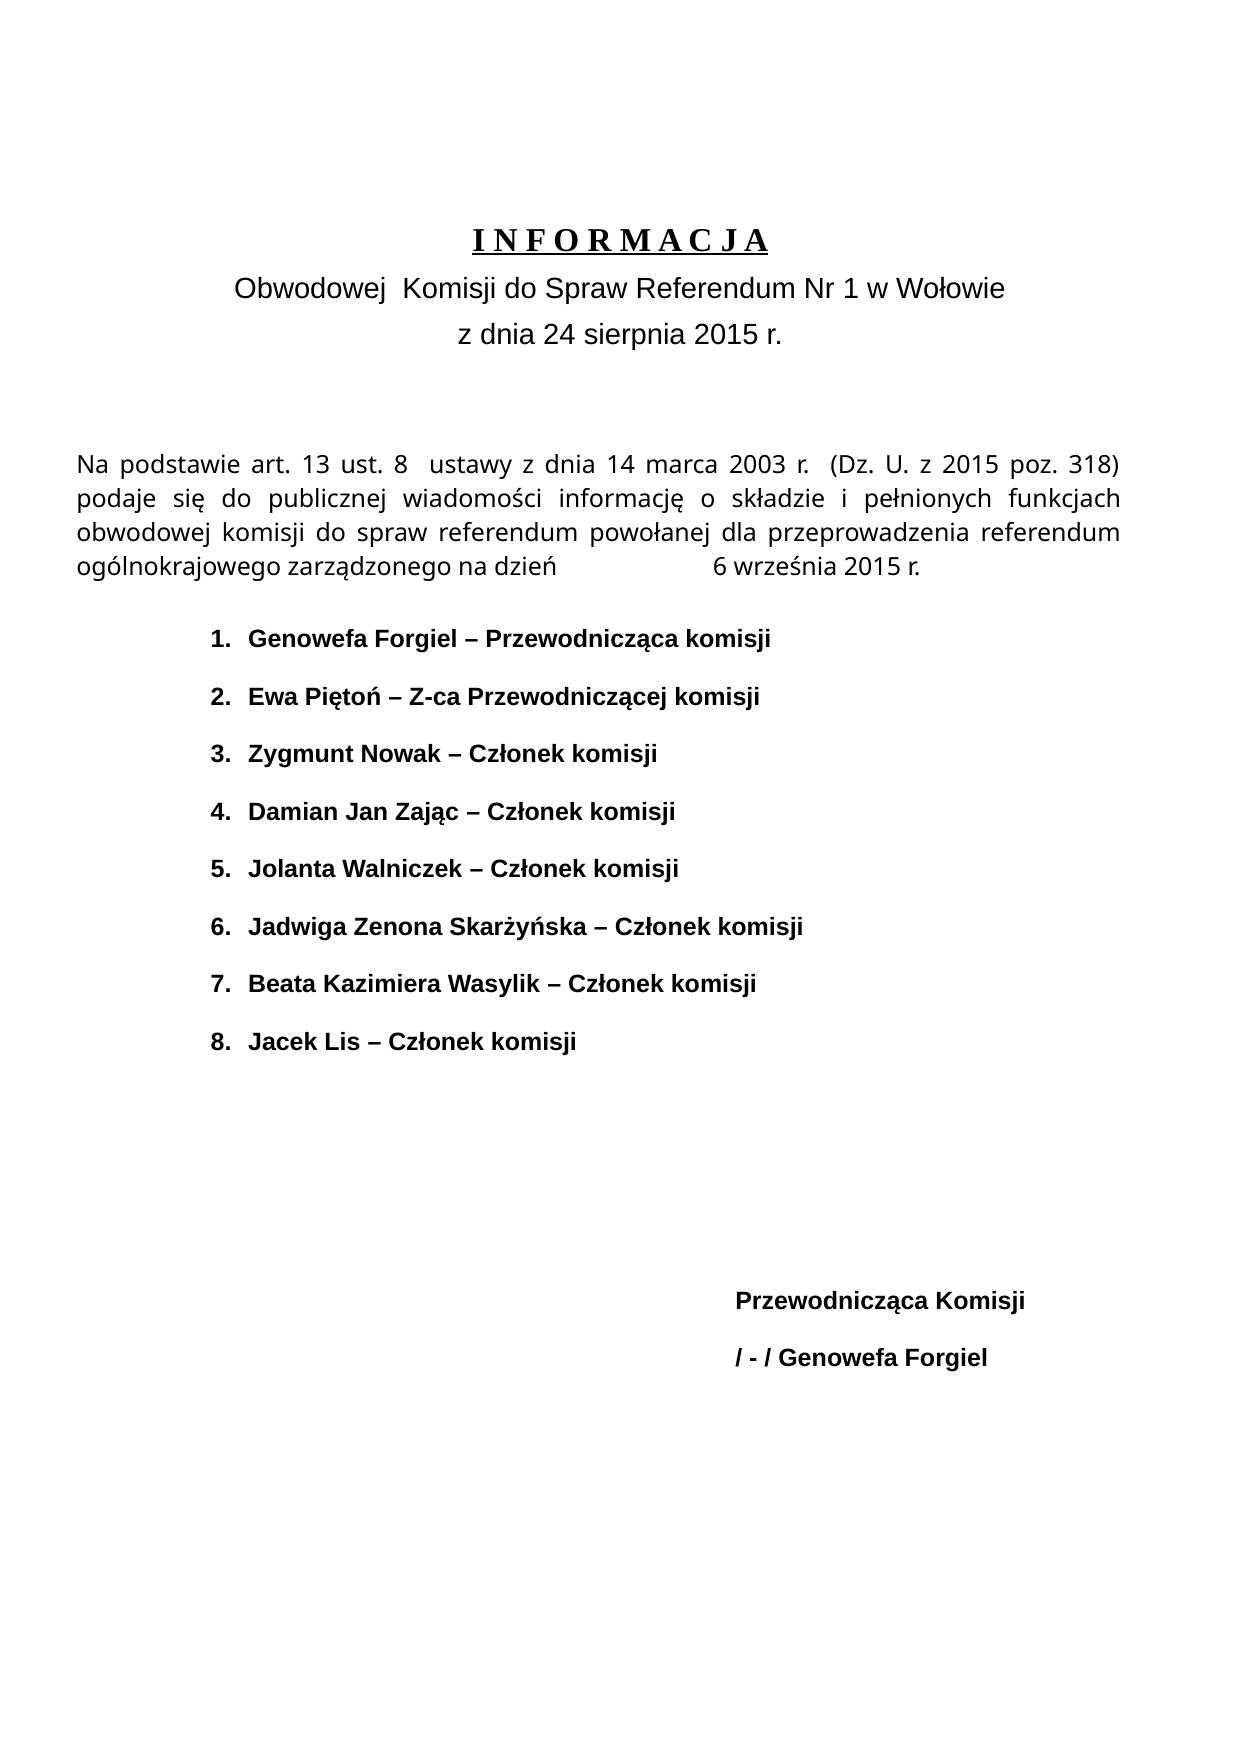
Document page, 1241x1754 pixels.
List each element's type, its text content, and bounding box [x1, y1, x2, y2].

text Na podstawie art. 13 ust. 8 ustawy z dnia 14 marca 2003 r. (Dz. U. z 2015 poz. 318) podaje się do publicznej wiadomości informację o składzie i pełnionych funkcjach obwodowej komisji do spraw referendum powołanej dla przeprowadzenia referendum ogólnokrajowego zarządzonego na dzień 6 września 2015 r. [63, 447, 1122, 583]
list Jacek Lis – Członek komisji [210, 1027, 1122, 1056]
list Zygmunt Nowak – Członek komisji [210, 739, 1122, 768]
text / - / Genowefa Forgiel [118, 1343, 1122, 1372]
list Ewa Piętoń – Z-ca Przewodniczącej komisji [210, 682, 1122, 711]
text Obwodowej Komisji do Spraw Referendum Nr 1 w Wołowie [118, 271, 1122, 304]
text I N F O R M A C J A [118, 220, 1122, 258]
list Beata Kazimiera Wasylik – Członek komisji [210, 969, 1122, 998]
list Genowefa Forgiel – Przewodnicząca komisji [210, 624, 1122, 653]
list Jadwiga Zenona Skarżyńska – Członek komisji [210, 912, 1122, 941]
text z dnia 24 sierpnia 2015 r. [118, 317, 1122, 350]
text Przewodnicząca Komisji [118, 1286, 1122, 1314]
list Damian Jan Zając – Członek komisji [210, 797, 1122, 826]
list Jolanta Walniczek – Członek komisji [210, 854, 1122, 883]
